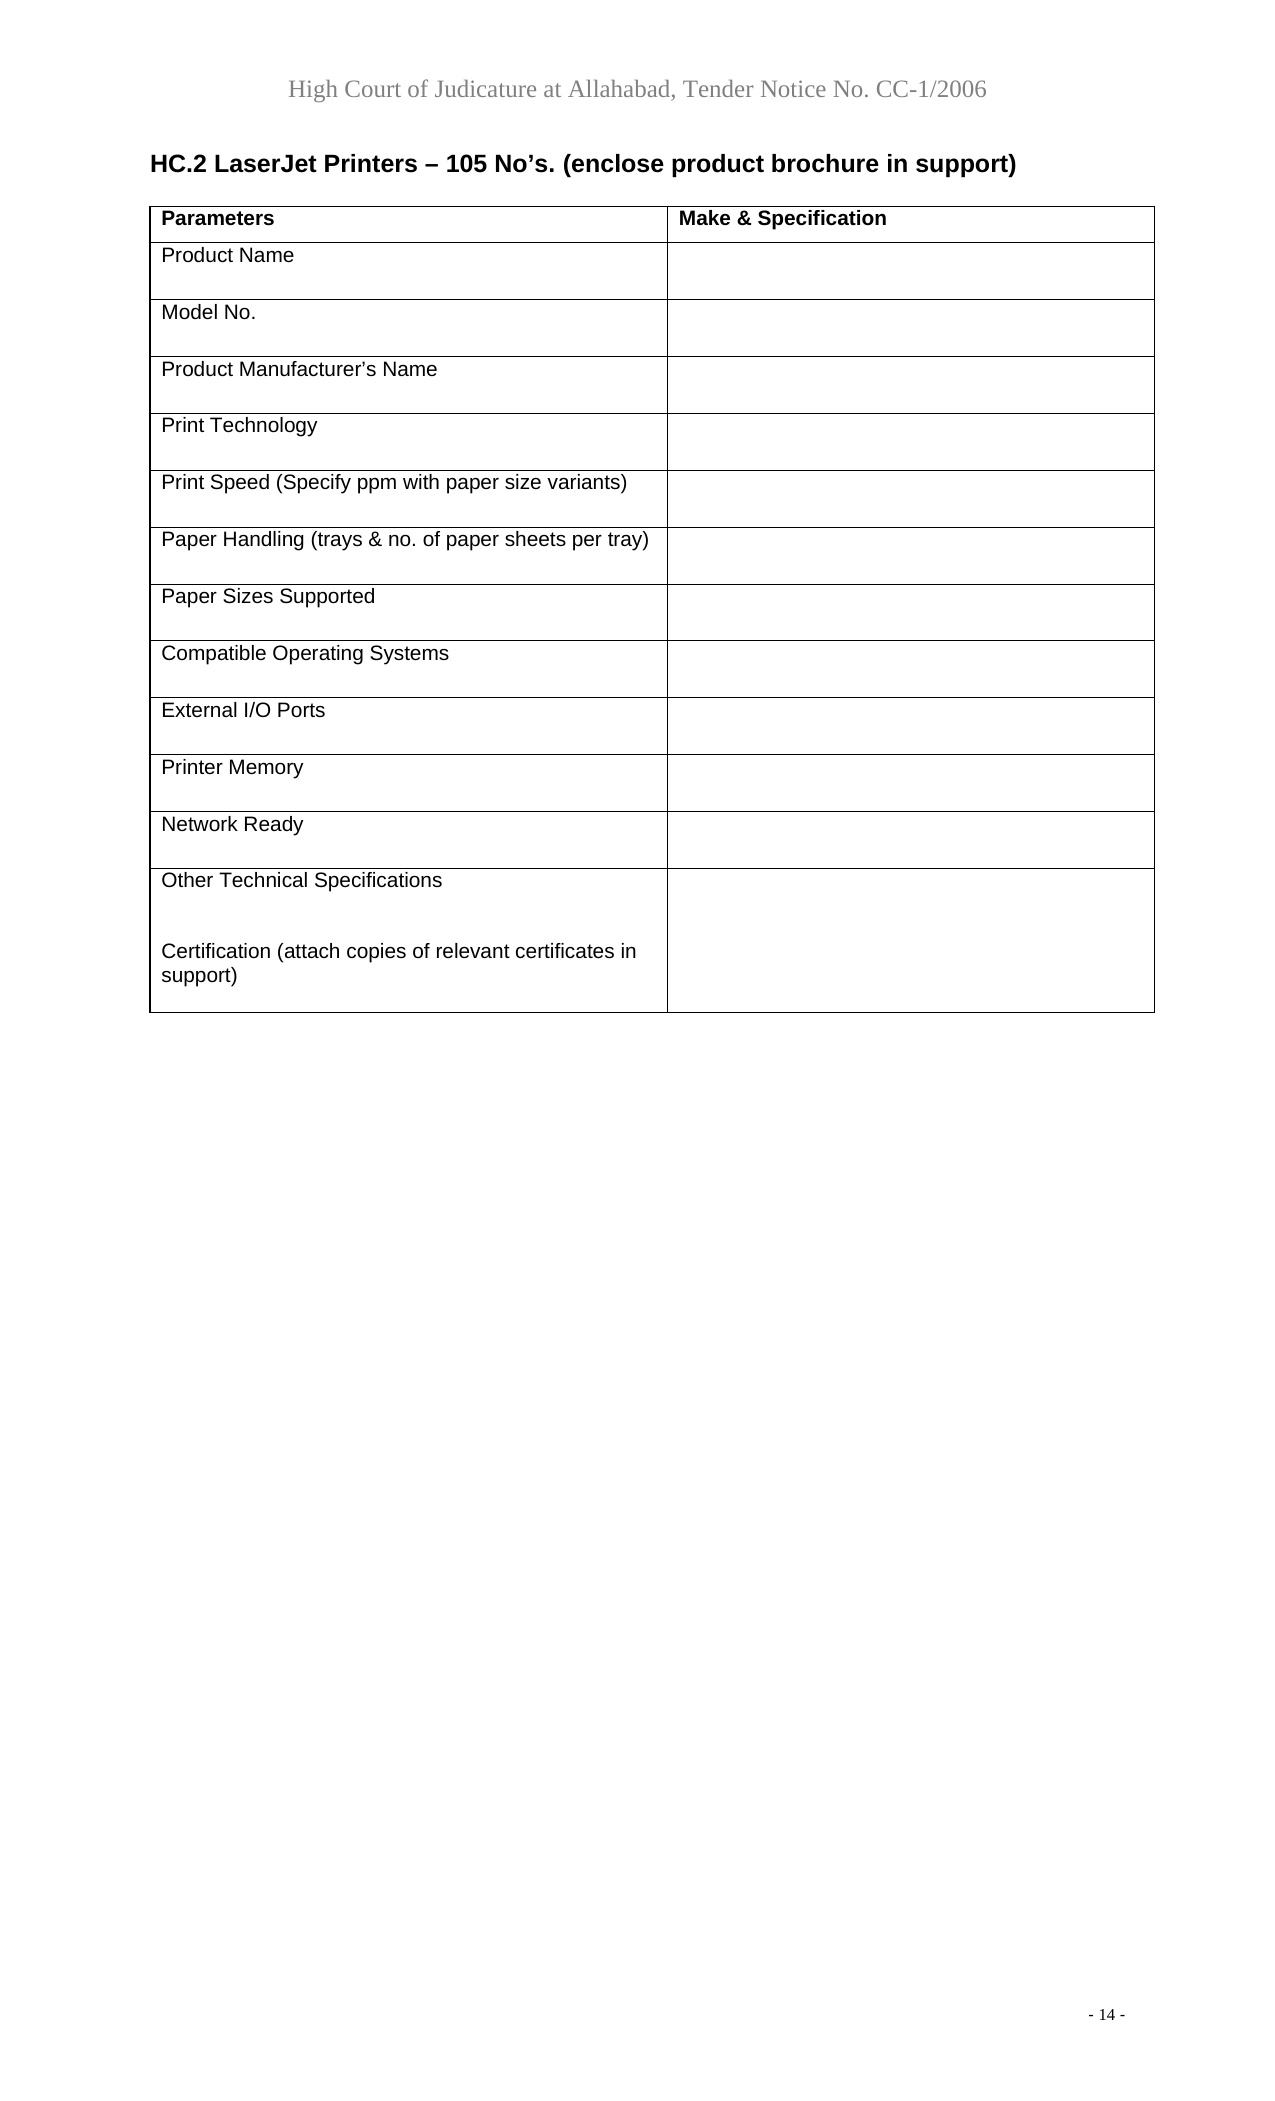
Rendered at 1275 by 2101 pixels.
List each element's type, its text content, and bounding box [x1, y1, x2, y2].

table_cell [668, 869, 1154, 940]
table_cell Compatible Operating Systems [151, 641, 667, 697]
table_cell [668, 357, 1154, 413]
table_cell Certification (attach copies of relevant certificates in support) [151, 940, 667, 1012]
table_cell [668, 243, 1154, 299]
table_cell [668, 641, 1154, 697]
table_cell Print Speed (Specify ppm with paper size variants) [151, 471, 667, 527]
table_cell Print Technology [151, 414, 667, 470]
table_cell Product Manufacturer’s Name [151, 357, 667, 413]
table_cell [668, 300, 1154, 356]
table_cell Paper Handling (trays & no. of paper sheets per tray) [151, 528, 667, 583]
table_cell [668, 812, 1154, 868]
table_cell Printer Memory [151, 755, 667, 811]
text HC.2 LaserJet Printers – 105 No’s. (enclose product brochure in support) [150, 150, 1125, 178]
table_cell [668, 940, 1154, 1012]
table_cell [668, 528, 1154, 583]
table_cell [668, 755, 1154, 811]
table_cell [668, 471, 1154, 527]
table_cell Model No. [151, 300, 667, 356]
table_cell Network Ready [151, 812, 667, 868]
table_cell Other Technical Specifications [151, 869, 667, 940]
table_cell [668, 585, 1154, 640]
table_cell Paper Sizes Supported [151, 585, 667, 640]
table_cell External I/O Ports [151, 698, 667, 754]
table_header Make & Specification [668, 207, 1154, 242]
table_cell [668, 698, 1154, 754]
table_header Parameters [151, 207, 667, 242]
table_cell Product Name [151, 243, 667, 299]
table_cell [668, 414, 1154, 470]
